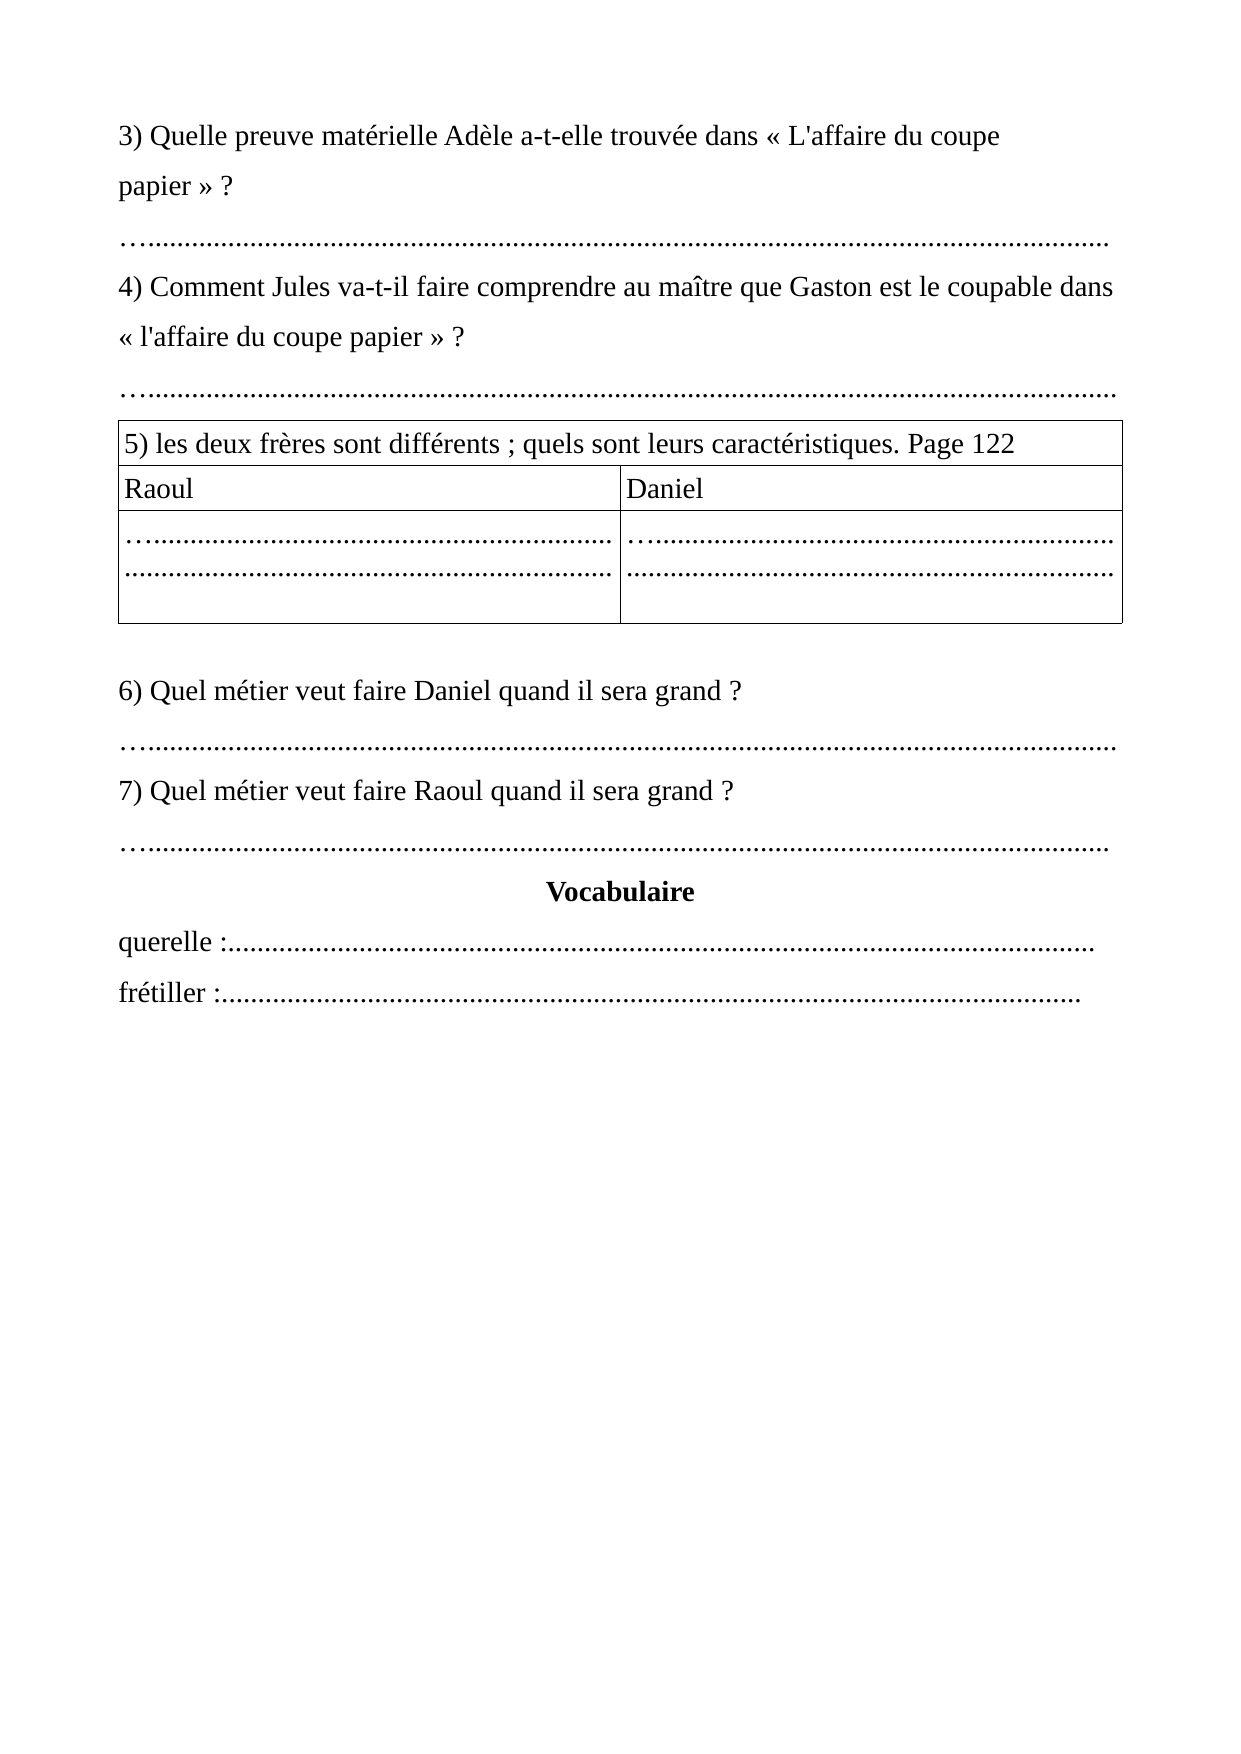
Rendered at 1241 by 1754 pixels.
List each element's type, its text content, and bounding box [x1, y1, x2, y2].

text 4) Comment Jules va-t-il faire comprendre au maître que Gaston est le coupable dans « l'affaire du coupe papier » ? [118, 269, 1122, 353]
text querelle :....................................................................................................................... [118, 924, 1122, 958]
table_cell ….................................................................................................................................. [119, 511, 620, 622]
table_cell Raoul [119, 466, 620, 510]
text …..................................................................................................................................... [118, 723, 1122, 757]
table_cell Daniel [621, 466, 1122, 510]
text 6) Quel métier veut faire Daniel quand il sera grand ? [118, 673, 1122, 706]
text 3) Quelle preuve matérielle Adèle a-t-elle trouvée dans « L'affaire du coupe papier » ? [118, 118, 1122, 202]
text ….................................................................................................................................... [118, 824, 1122, 857]
table_header 5) les deux frères sont différents ; quels sont leurs caractéristiques. Page 122 [119, 421, 1122, 465]
text ….................................................................................................................................... [118, 219, 1122, 252]
table_cell ….................................................................................................................................. [621, 511, 1122, 622]
text …..................................................................................................................................... [118, 370, 1122, 403]
text 7) Quel métier veut faire Raoul quand il sera grand ? [118, 773, 1122, 807]
text Vocabulaire [118, 874, 1122, 908]
text frétiller :...................................................................................................................... [118, 975, 1122, 1008]
